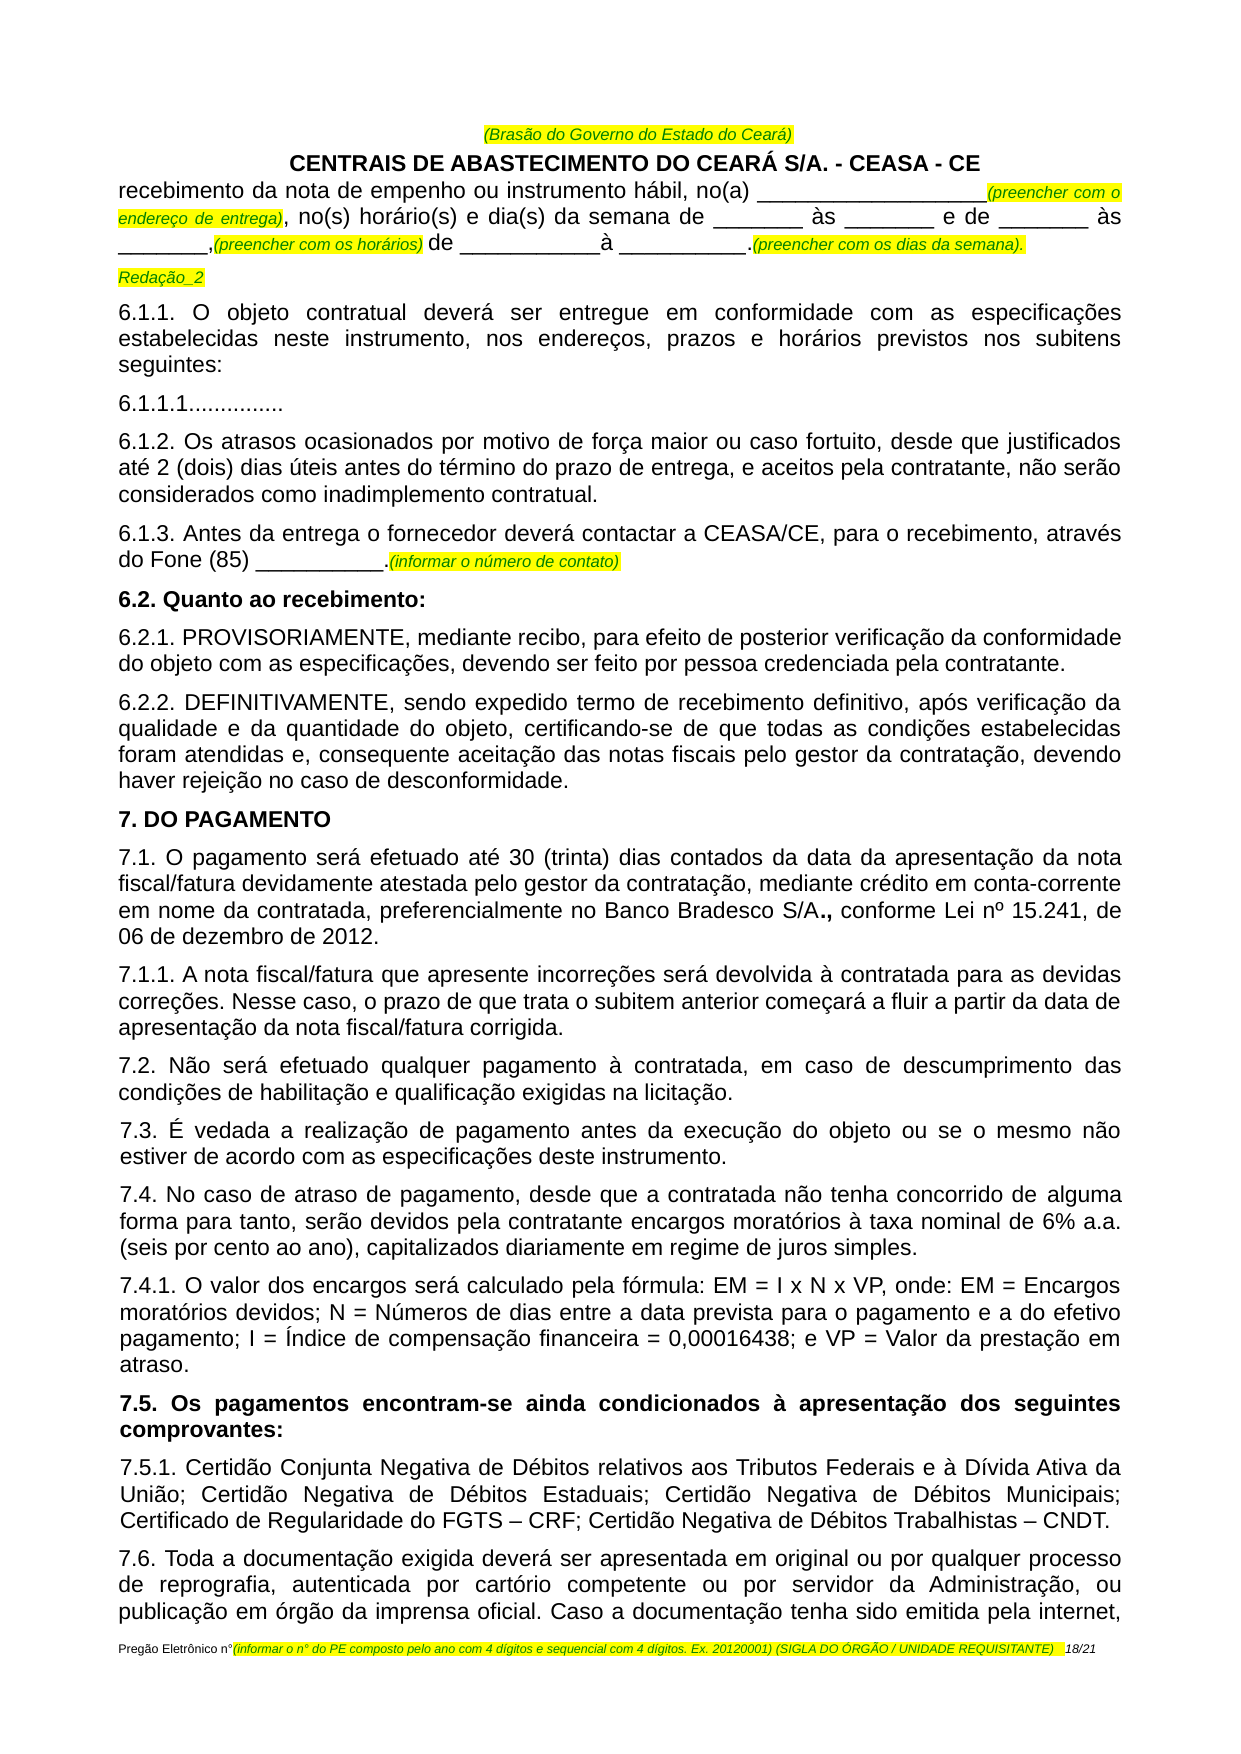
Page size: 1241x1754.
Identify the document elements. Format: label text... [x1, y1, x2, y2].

text 7.1. O pagamento será efetuado até 30 (trinta) dias contados da data da apresentação da nota fiscal/fatura devidamente atestada pelo gestor da contratação, mediante crédito em conta-corrente em nome da contratada, preferencialmente no Banco Bradesco S/A., conforme Lei nº 15.241, de 06 de dezembro de 2012. [118, 844, 1122, 949]
text 6.1.2. Os atrasos ocasionados por motivo de força maior ou caso fortuito, desde que justificados até 2 (dois) dias úteis antes do término do prazo de entrega, e aceitos pela contratante, não serão considerados como inadimplemento contratual. [118, 428, 1122, 507]
text 7.2. Não será efetuado qualquer pagamento à contratada, em caso de descumprimento das condições de habilitação e qualificação exigidas na licitação. [118, 1052, 1122, 1105]
text 6.2.1. PROVISORIAMENTE, mediante recibo, para efeito de posterior verificação da conformidade do objeto com as especificações, devendo ser feito por pessoa credenciada pela contratante. [118, 624, 1122, 677]
text 6.2.2. DEFINITIVAMENTE, sendo expedido termo de recebimento definitivo, após verificação da qualidade e da quantidade do objeto, certificando-se de que todas as condições estabelecidas foram atendidas e, consequente aceitação das notas fiscais pelo gestor da contratação, devendo haver rejeição no caso de desconformidade. [118, 688, 1122, 794]
text 7.4. No caso de atraso de pagamento, desde que a contratada não tenha concorrido de alguma forma para tanto, serão devidos pela contratante encargos moratórios à taxa nominal de 6% a.a. (seis por cento ao ano), capitalizados diariamente em regime de juros simples. [119, 1181, 1122, 1260]
text Redação_2 [118, 268, 1122, 287]
text 7.5.1. Certidão Conjunta Negativa de Débitos relativos aos Tributos Federais e à Dívida Ativa da União; Certidão Negativa de Débitos Estaduais; Certidão Negativa de Débitos Municipais; Certificado de Regularidade do FGTS – CRF; Certidão Negativa de Débitos Trabalhistas – CNDT. [119, 1454, 1122, 1533]
text 7. DO PAGAMENTO [118, 806, 1122, 832]
text 6.2. Quanto ao recebimento: [118, 586, 1122, 612]
text 7.6. Toda a documentação exigida deverá ser apresentada em original ou por qualquer processo de reprografia, autenticada por cartório competente ou por servidor da Administração, ou publicação em órgão da imprensa oficial. Caso a documentação tenha sido emitida pela internet, [118, 1545, 1122, 1624]
text 7.3. É vedada a realização de pagamento antes da execução do objeto ou se o mesmo não estiver de acordo com as especificações deste instrumento. [119, 1117, 1122, 1169]
text 6.1.1. O objeto contratual deverá ser entregue em conformidade com as especificações estabelecidas neste instrumento, nos endereços, prazos e horários previstos nos subitens seguintes: [118, 299, 1122, 378]
text 7.1.1. A nota fiscal/fatura que apresente incorreções será devolvida à contratada para as devidas correções. Nesse caso, o prazo de que trata o subitem anterior começará a fluir a partir da data de apresentação da nota fiscal/fatura corrigida. [118, 961, 1122, 1040]
text 6.1.3. Antes da entrega o fornecedor deverá contactar a CEASA/CE, para o recebimento, através do Fone (85) __________.(informar o número de contato) [118, 520, 1122, 573]
text recebimento da nota de empenho ou instrumento hábil, no(a) __________________(preencher com o endereço de entrega), no(s) horário(s) e dia(s) da semana de _______ às _______ e de _______ às _______,(preencher com os horários) de ___________à __________.(preencher com os dias da semana). [118, 177, 1122, 256]
text 7.4.1. O valor dos encargos será calculado pela fórmula: EM = I x N x VP, onde: EM = Encargos moratórios devidos; N = Números de dias entre a data prevista para o pagamento e a do efetivo pagamento; I = Índice de compensação financeira = 0,00016438; e VP = Valor da prestação em atraso. [119, 1272, 1122, 1378]
text 6.1.1.1............... [118, 389, 1122, 416]
text 7.5. Os pagamentos encontram-se ainda condicionados à apresentação dos seguintes comprovantes: [119, 1389, 1122, 1442]
